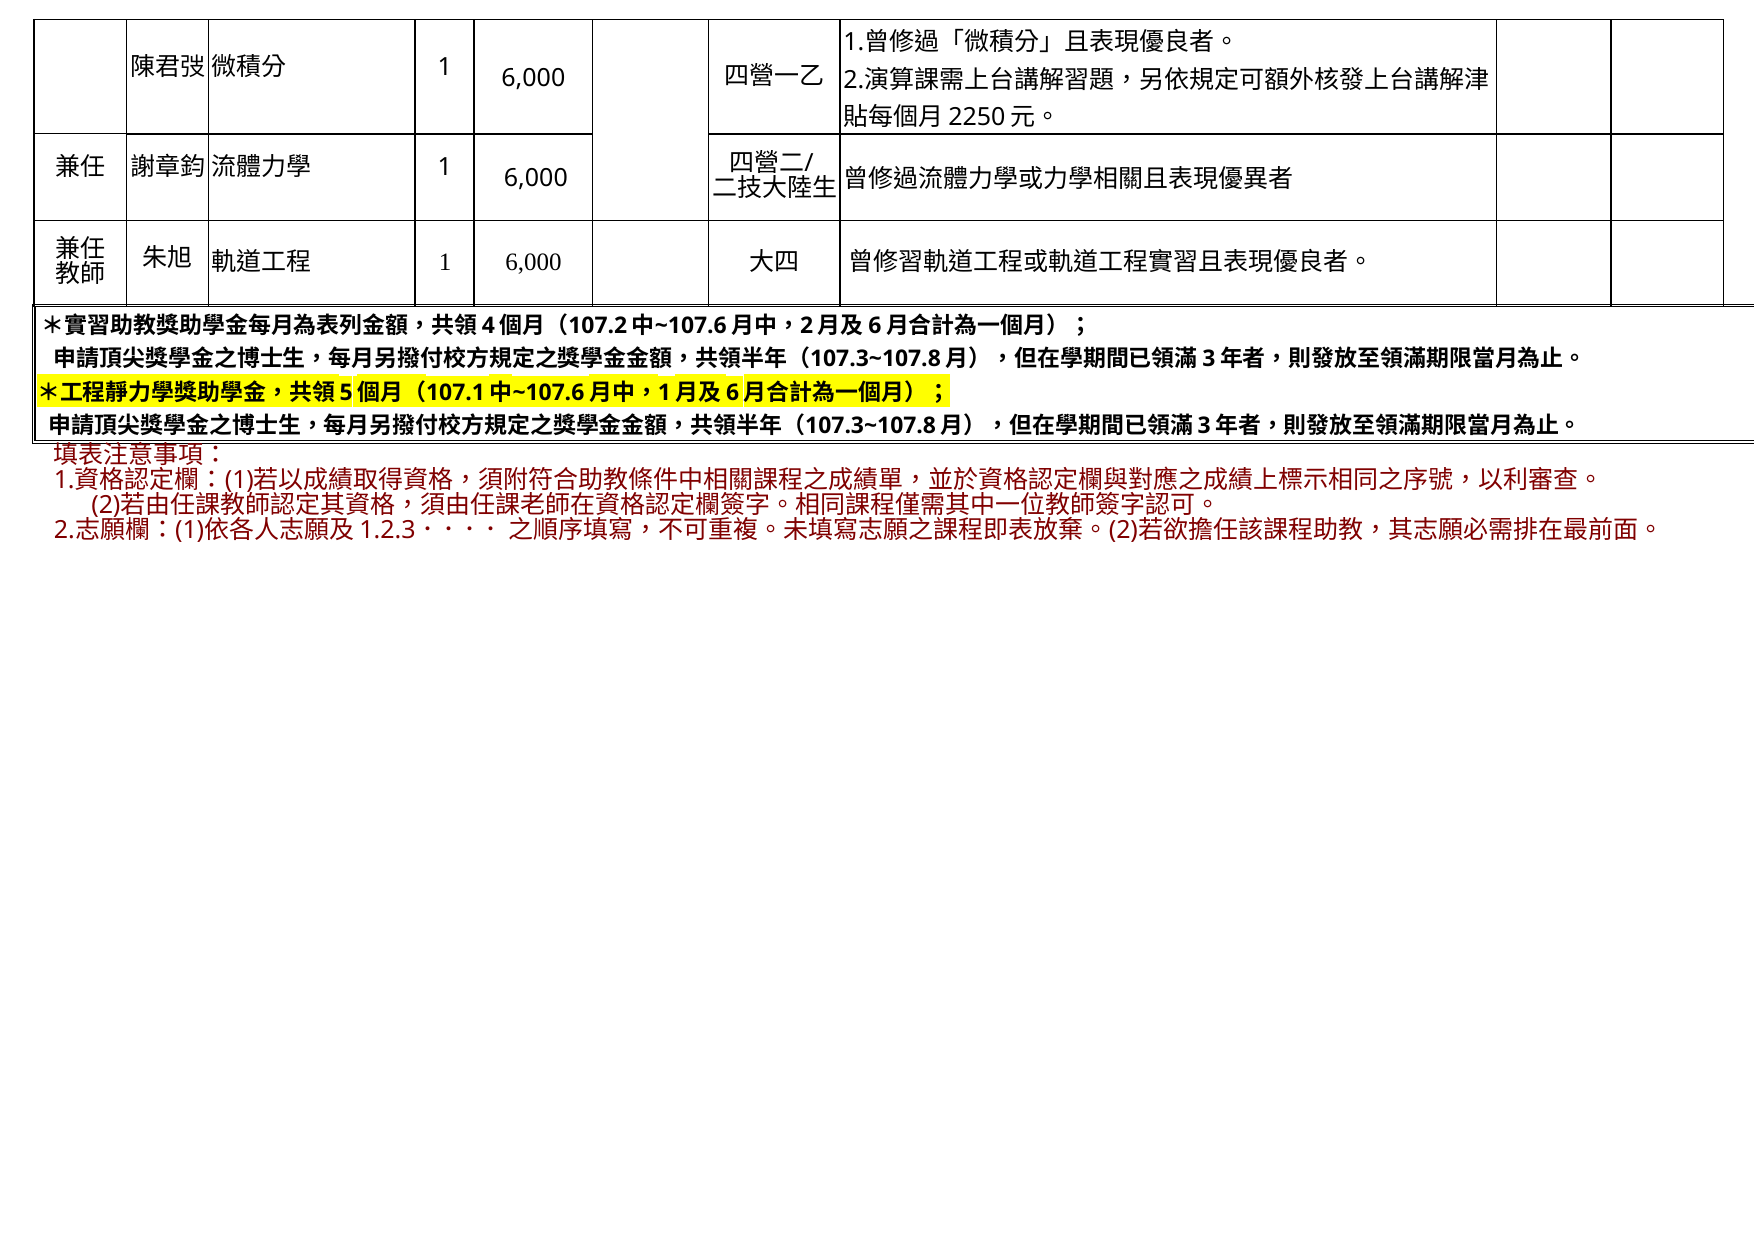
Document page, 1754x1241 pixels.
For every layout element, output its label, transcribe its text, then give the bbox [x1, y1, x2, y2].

table_cell 6,000 [475, 20, 592, 133]
table_cell 1.曾修過「微積分」且表現優良者。 2.演算課需上台講解習題，另依規定可額外核發上台講解津貼每個月2250元。 [841, 20, 1496, 133]
table_cell 6,000 [475, 135, 592, 219]
table_cell 流體力學 [209, 135, 414, 219]
table_cell [1724, 19, 1754, 133]
table_cell [593, 20, 708, 219]
text 1.資格認定欄：(1)若以成績取得資格，須附符合助教條件中相關課程之成績單，並於資格認定欄與對應之成績上標示相同之序號，以利審查。 [53, 468, 1743, 493]
table_cell ＊實習助教獎助學金每月為表列金額，共領4個月（107.2中~107.6月中，2月及6月合計為一個月）； 申請頂尖獎學金之博士生，每月另撥付校方規定之獎學金金額，共領半年（107.3~107.8月），但在學期間已領滿3年者，則發放至領滿期限當月為止。 ＊工程靜力學獎助學金，共領5個月（107.1中~107.6月中，1月及6月合計為一個月）； 申請頂尖獎學金之博士生，每月另撥付校方規定之獎學金金額，共領半年（107.3~107.8月），但在學期間已領滿3年者，則發放至領滿期限當月為止。 [36, 307, 1754, 440]
table_cell 兼任 教師 [35, 221, 126, 304]
table_cell [1724, 220, 1754, 304]
table_cell 四營二/ 二技大陸生 [709, 135, 839, 219]
table_cell [1497, 135, 1610, 219]
table_cell 曾修過流體力學或力學相關且表現優異者 [841, 135, 1496, 219]
table_cell [1497, 221, 1610, 304]
table_cell 1 [416, 221, 473, 304]
table_cell 軌道工程 [209, 221, 414, 304]
table_cell [1612, 221, 1723, 304]
table_cell 微積分 [209, 20, 414, 133]
table_cell 謝章鈞 [127, 135, 208, 219]
table_cell 大四 [709, 221, 839, 304]
text (2)若由任課教師認定其資格，須由任課老師在資格認定欄簽字。相同課程僅需其中一位教師簽字認可。 [91, 493, 1743, 518]
table_cell 朱旭 [127, 221, 208, 304]
table_cell 1 [416, 135, 473, 219]
text 2.志願欄：(1)依各人志願及1.2.3．．．． 之順序填寫，不可重複。未填寫志願之課程即表放棄。(2)若欲擔任該課程助教，其志願必需排在最前面。 [54, 518, 1743, 543]
table_cell 四營一乙 [709, 20, 839, 133]
table_cell 6,000 [475, 221, 592, 304]
table_cell 陳君弢 [127, 20, 208, 133]
table_cell [1497, 20, 1610, 133]
table_cell [1612, 20, 1723, 133]
text 填表注意事項： [54, 444, 1743, 468]
table_cell [1612, 135, 1723, 219]
table_cell [593, 221, 708, 304]
table_cell 兼任 [35, 134, 126, 219]
table_cell 曾修習軌道工程或軌道工程實習且表現優良者。 [841, 221, 1496, 304]
table_cell [1724, 133, 1754, 219]
table_cell [35, 20, 126, 133]
table_cell 1 [416, 20, 473, 133]
